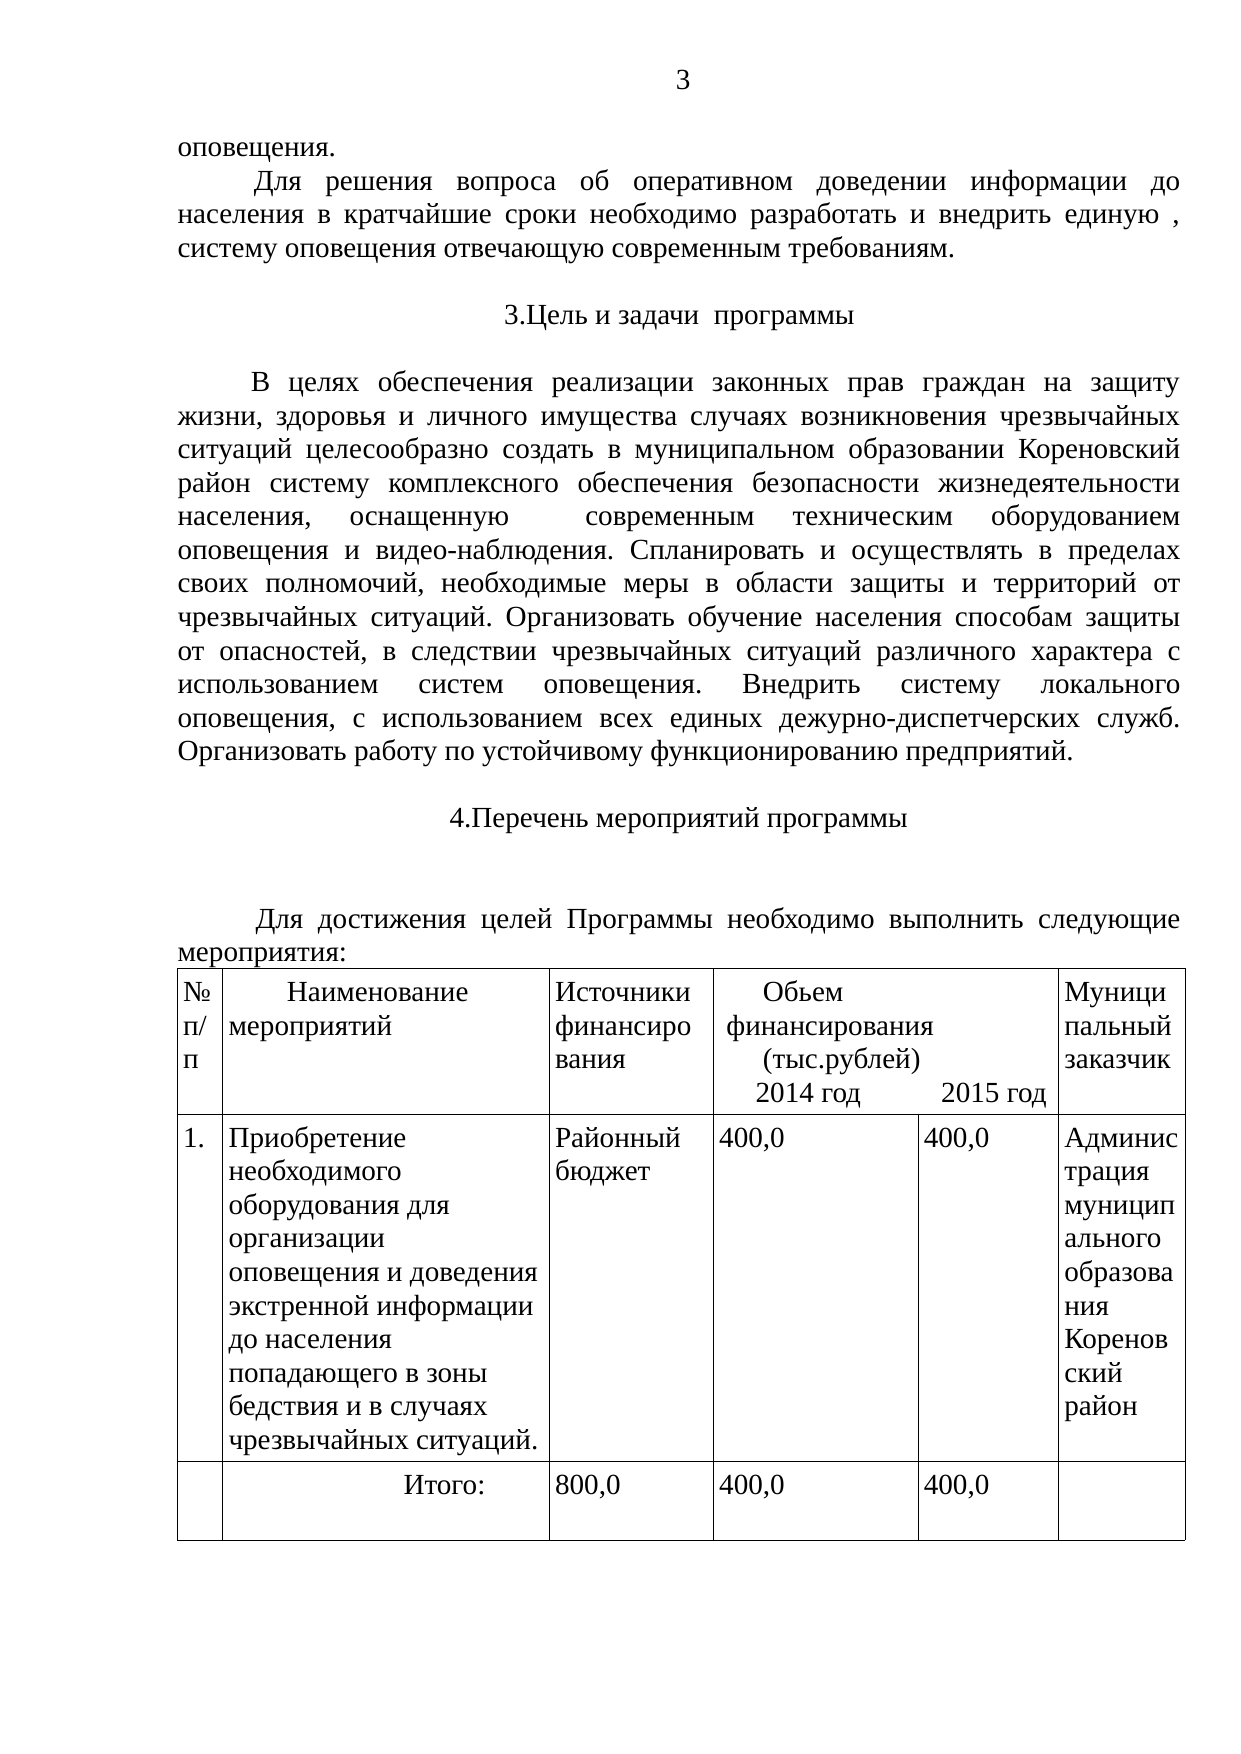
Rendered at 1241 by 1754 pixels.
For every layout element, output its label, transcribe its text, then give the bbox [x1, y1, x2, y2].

table_cell 400,0 [714, 1115, 918, 1461]
table_header Муници пальный заказчик [1059, 969, 1185, 1114]
table_cell Итого: [223, 1462, 549, 1540]
text 4.Перечень мероприятий программы [176, 800, 1181, 834]
text 3 [177, 62, 1181, 96]
table_cell 800,0 [550, 1462, 713, 1540]
text В целях обеспечения реализации законных прав граждан на защиту жизни, здоровья и личного имущества случаях возникновения чрезвычайных ситуаций целесообразно создать в муниципальном образовании Кореновский район систему комплексного обеспечения безопасности жизнедеятельности населения, оснащенную современным техническим оборудованием оповещения и видео-наблюдения. Спланировать и осуществлять в пределах своих полномочий, необходимые меры в области защиты и территорий от чрезвычайных ситуаций. Организовать обучение населения способам защиты от опасностей, в следствии чрезвычайных ситуаций различного характера с использованием систем оповещения. Внедрить систему локального оповещения, с использованием всех единых дежурно-диспетчерских служб. Организовать работу по устойчивому функционированию предприятий. [177, 364, 1181, 767]
table_cell Администрация муниципального образования Кореновский район [1059, 1115, 1185, 1461]
table_cell Приобретение необходимого оборудования для организации оповещения и доведения экстренной информации до населения попадающего в зоны бедствия и в случаях чрезвычайных ситуаций. [223, 1115, 549, 1461]
table_cell 400,0 [714, 1462, 918, 1540]
text Для решения вопроса об оперативном доведении информации до населения в кратчайшие сроки необходимо разработать и внедрить единую , систему оповещения отвечающую современным требованиям. [177, 163, 1181, 264]
text оповещения. [177, 129, 1181, 163]
table_header Обьем финансирования (тыс.рублей) 2014 год 2015 год [714, 969, 1058, 1114]
table_cell 400,0 [919, 1115, 1058, 1461]
table_cell 1. [178, 1115, 222, 1461]
table_cell [1059, 1462, 1185, 1540]
table_cell 400,0 [919, 1462, 1058, 1540]
table_header Наименование мероприятий [223, 969, 549, 1114]
table_header № п/п [178, 969, 222, 1114]
text Для достижения целей Программы необходимо выполнить следующие мероприятия: [177, 901, 1181, 968]
table_header Источники финансиро вания [550, 969, 713, 1114]
table_cell Районный бюджет [550, 1115, 713, 1461]
text 3.Цель и задачи программы [177, 297, 1181, 331]
table_cell [178, 1462, 222, 1540]
